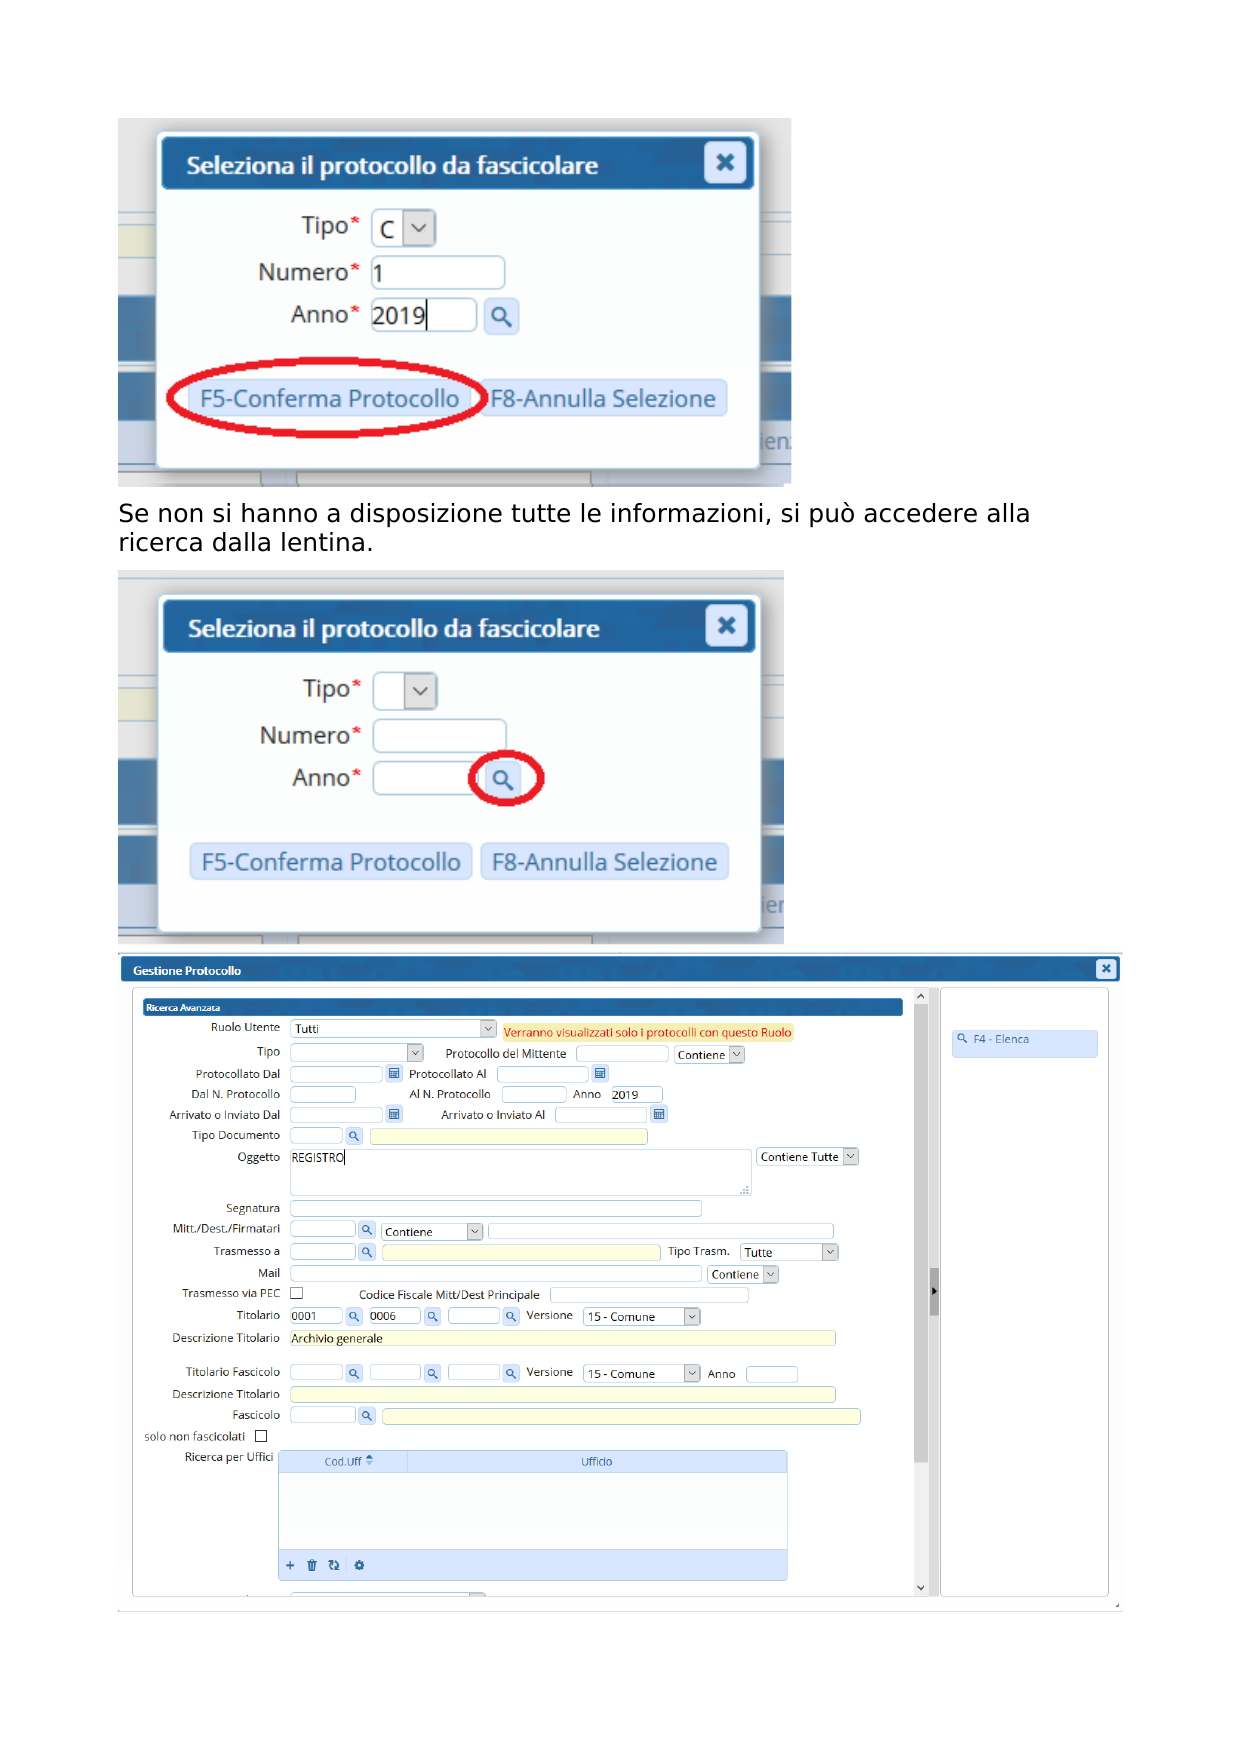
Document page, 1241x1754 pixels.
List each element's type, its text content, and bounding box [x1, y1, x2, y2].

text Se non si hanno a disposizione tutte le informazioni, si può accedere alla ricerca dalla lentina. [118, 499, 1122, 558]
picture [118, 951, 1123, 1612]
picture [118, 118, 792, 487]
picture [118, 570, 784, 946]
